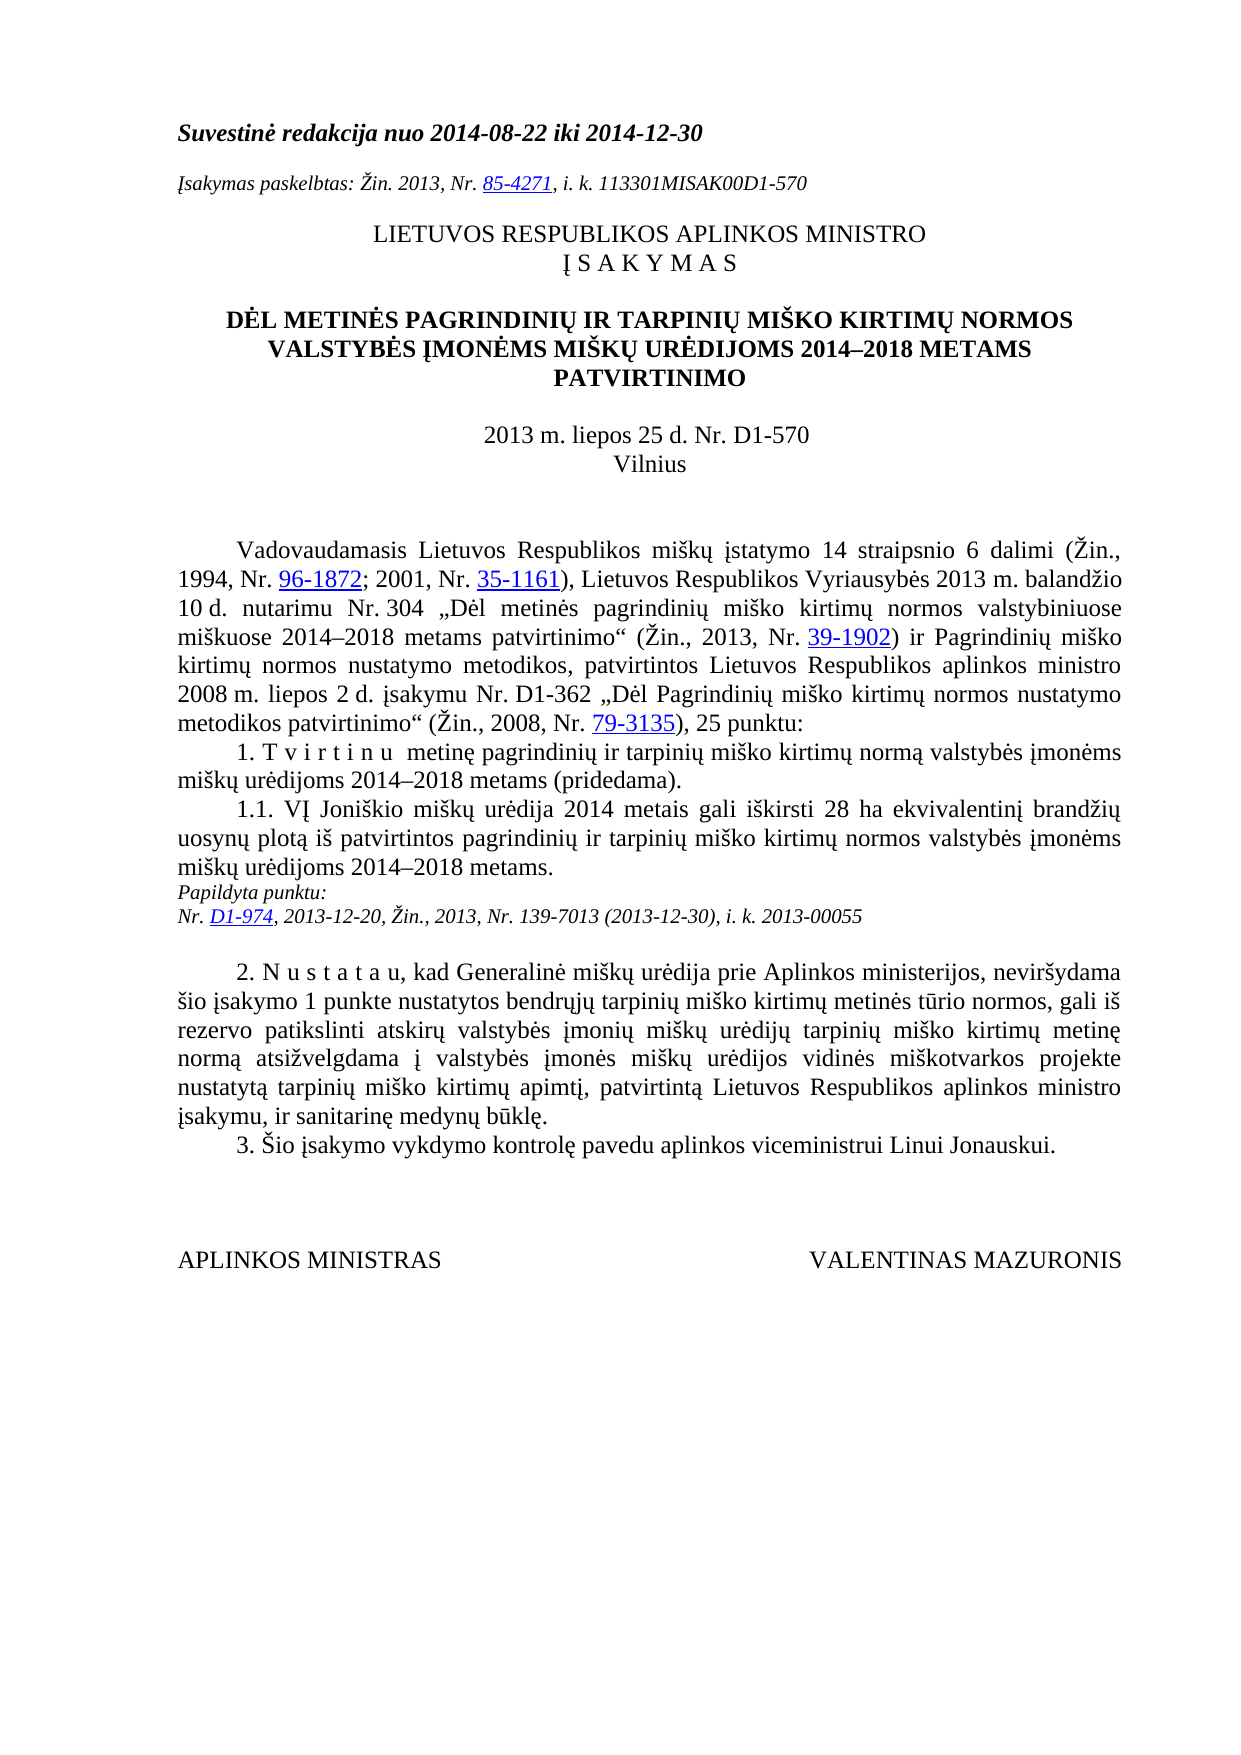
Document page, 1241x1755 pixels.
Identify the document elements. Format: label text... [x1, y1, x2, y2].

text 3. Šio įsakymo vykdymo kontrolę pavedu aplinkos viceministrui Linui Jonauskui. [177, 1130, 1122, 1158]
text Nr. D1-974, 2013-12-20, Žin., 2013, Nr. 139-7013 (2013-12-30), i. k. 2013-00055 [177, 904, 1122, 928]
text 1.1. VĮ Joniškio miškų urėdija 2014 metais gali iškirsti 28 ha ekvivalentinį brandžių uosynų plotą iš patvirtintos pagrindinių ir tarpinių miško kirtimų normos valstybės įmonėms miškų urėdijoms 2014–2018 metams. [177, 794, 1122, 880]
text LIETUVOS RESPUBLIKOS APLINKOS MINISTRO [177, 219, 1122, 248]
text Suvestinė redakcija nuo 2014-08-22 iki 2014-12-30 [177, 118, 1122, 147]
text Vadovaudamasis Lietuvos Respublikos miškų įstatymo 14 straipsnio 6 dalimi (Žin., 1994, Nr. 96-1872; 2001, Nr. 35-1161), Lietuvos Respublikos Vyriausybės 2013 m. balandžio 10 d. nutarimu Nr. 304 „Dėl metinės pagrindinių miško kirtimų normos valstybiniuose miškuose 2014–2018 metams patvirtinimo“ (Žin., 2013, Nr. 39-1902) ir Pagrindinių miško kirtimų normos nustatymo metodikos, patvirtintos Lietuvos Respublikos aplinkos ministro 2008 m. liepos 2 d. įsakymu Nr. D1-362 „Dėl Pagrindinių miško kirtimų normos nustatymo metodikos patvirtinimo“ (Žin., 2008, Nr. 79-3135), 25 punktu: [177, 535, 1122, 737]
text Įsakymas paskelbtas: Žin. 2013, Nr. 85-4271, i. k. 113301MISAK00D1-570 [177, 171, 1122, 195]
text dėl Metinės pagrindinių ir tarpinių miško kirtimų normos valstybės įmonėms miškų urėdijoms 2014–2018 metams patvirtinimo [177, 305, 1122, 392]
text 2. Nustatau, kad Generalinė miškų urėdija prie Aplinkos ministerijos, neviršydama šio įsakymo 1 punkte nustatytos bendrųjų tarpinių miško kirtimų metinės tūrio normos, gali iš rezervo patikslinti atskirų valstybės įmonių miškų urėdijų tarpinių miško kirtimų metinę normą atsižvelgdama į valstybės įmonės miškų urėdijos vidinės miškotvarkos projekte nustatytą tarpinių miško kirtimų apimtį, patvirtintą Lietuvos Respublikos aplinkos ministro įsakymu, ir sanitarinę medynų būklę. [177, 957, 1122, 1130]
text Vilnius [177, 449, 1122, 478]
text 1. Tvirtinu metinę pagrindinių ir tarpinių miško kirtimų normą valstybės įmonėms miškų urėdijoms 2014–2018 metams (pridedama). [177, 737, 1122, 794]
text Aplinkos ministras Valentinas Mazuronis [177, 1245, 1122, 1273]
text Papildyta punktu: [177, 880, 1122, 904]
text Į S A K Y M A S [177, 248, 1122, 277]
text 2013 m. liepos 25 d. Nr. D1-570 [177, 420, 1122, 449]
